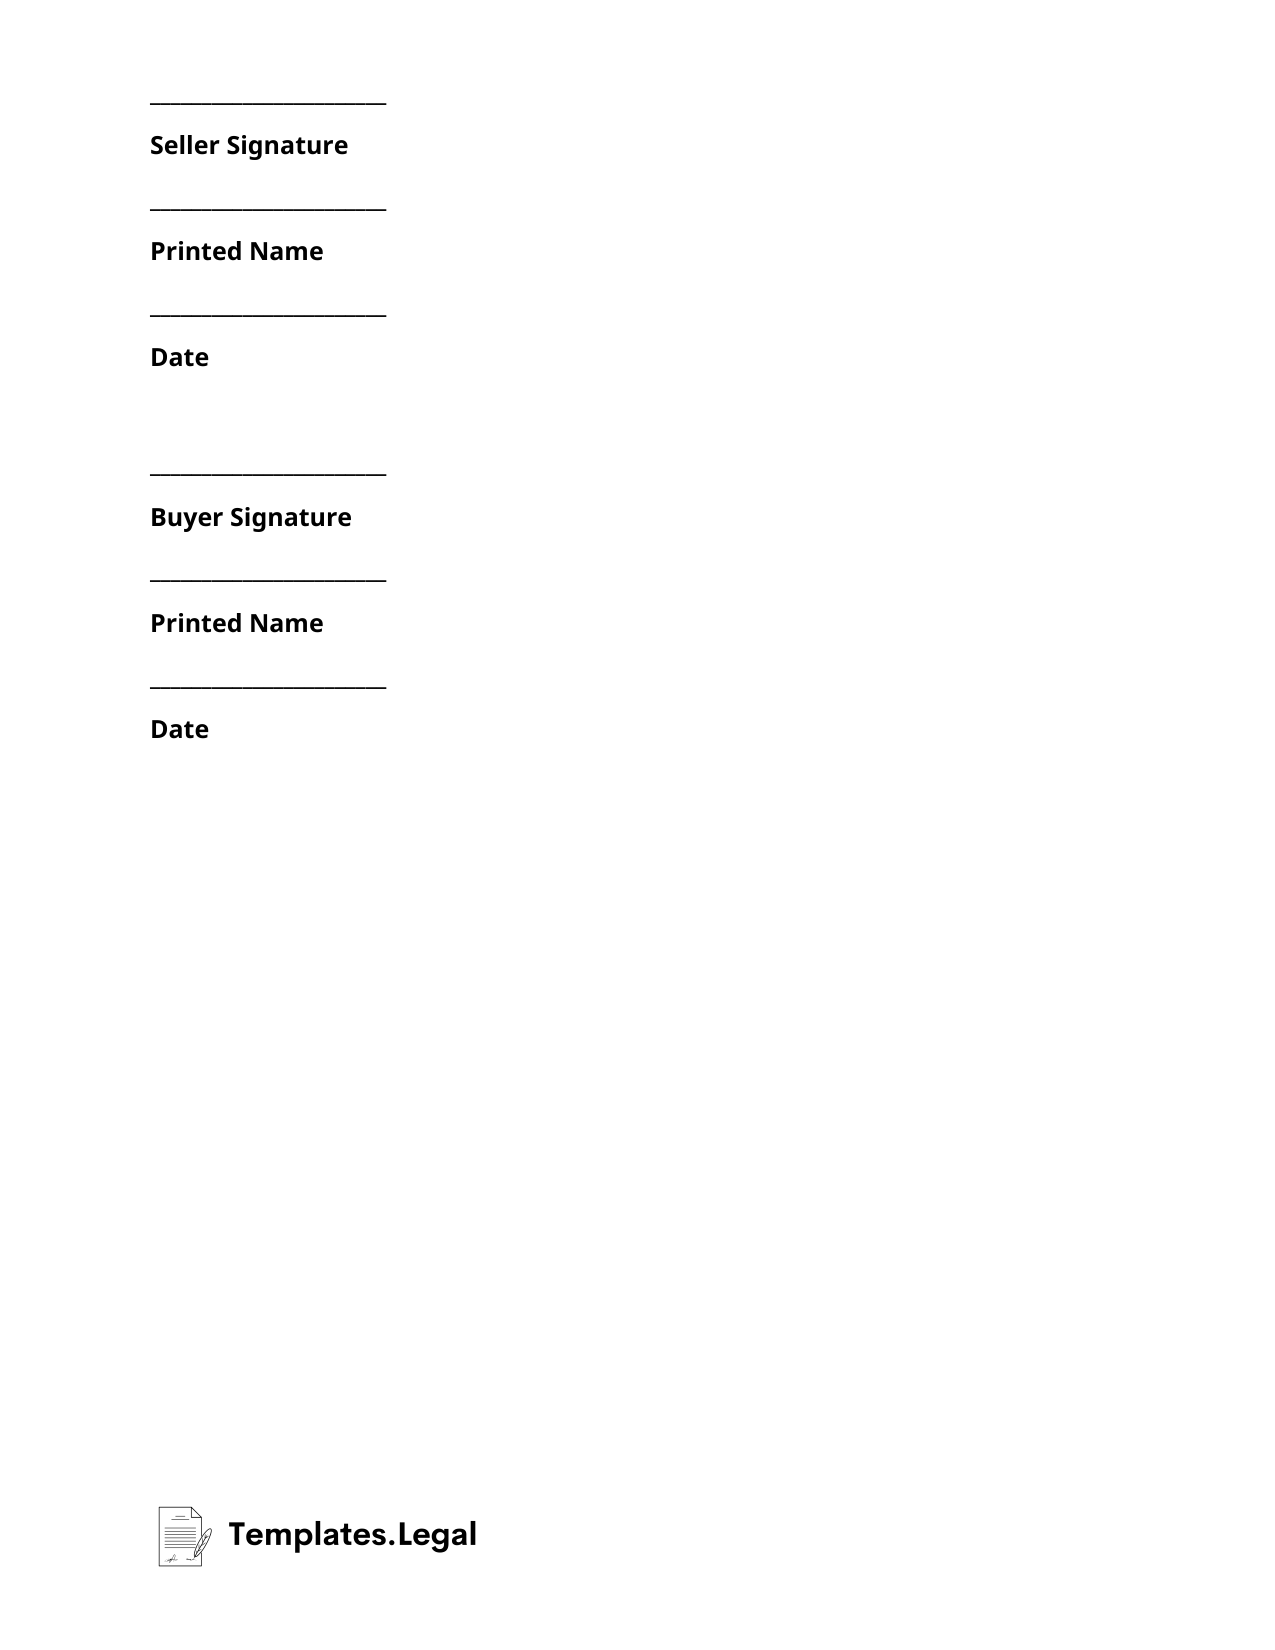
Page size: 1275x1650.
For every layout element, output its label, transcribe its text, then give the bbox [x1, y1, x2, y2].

text _______________________ [150, 658, 1125, 692]
text _______________________ [150, 446, 1125, 480]
text _______________________ [150, 75, 1125, 109]
text Date [150, 340, 1125, 374]
text Seller Signature [150, 128, 1125, 162]
text _______________________ [150, 287, 1125, 321]
text _______________________ [150, 181, 1125, 215]
text Printed Name [150, 605, 1125, 639]
text Date [150, 711, 1125, 745]
text Printed Name [150, 234, 1125, 268]
text Buyer Signature [150, 499, 1125, 533]
text _______________________ [150, 552, 1125, 586]
